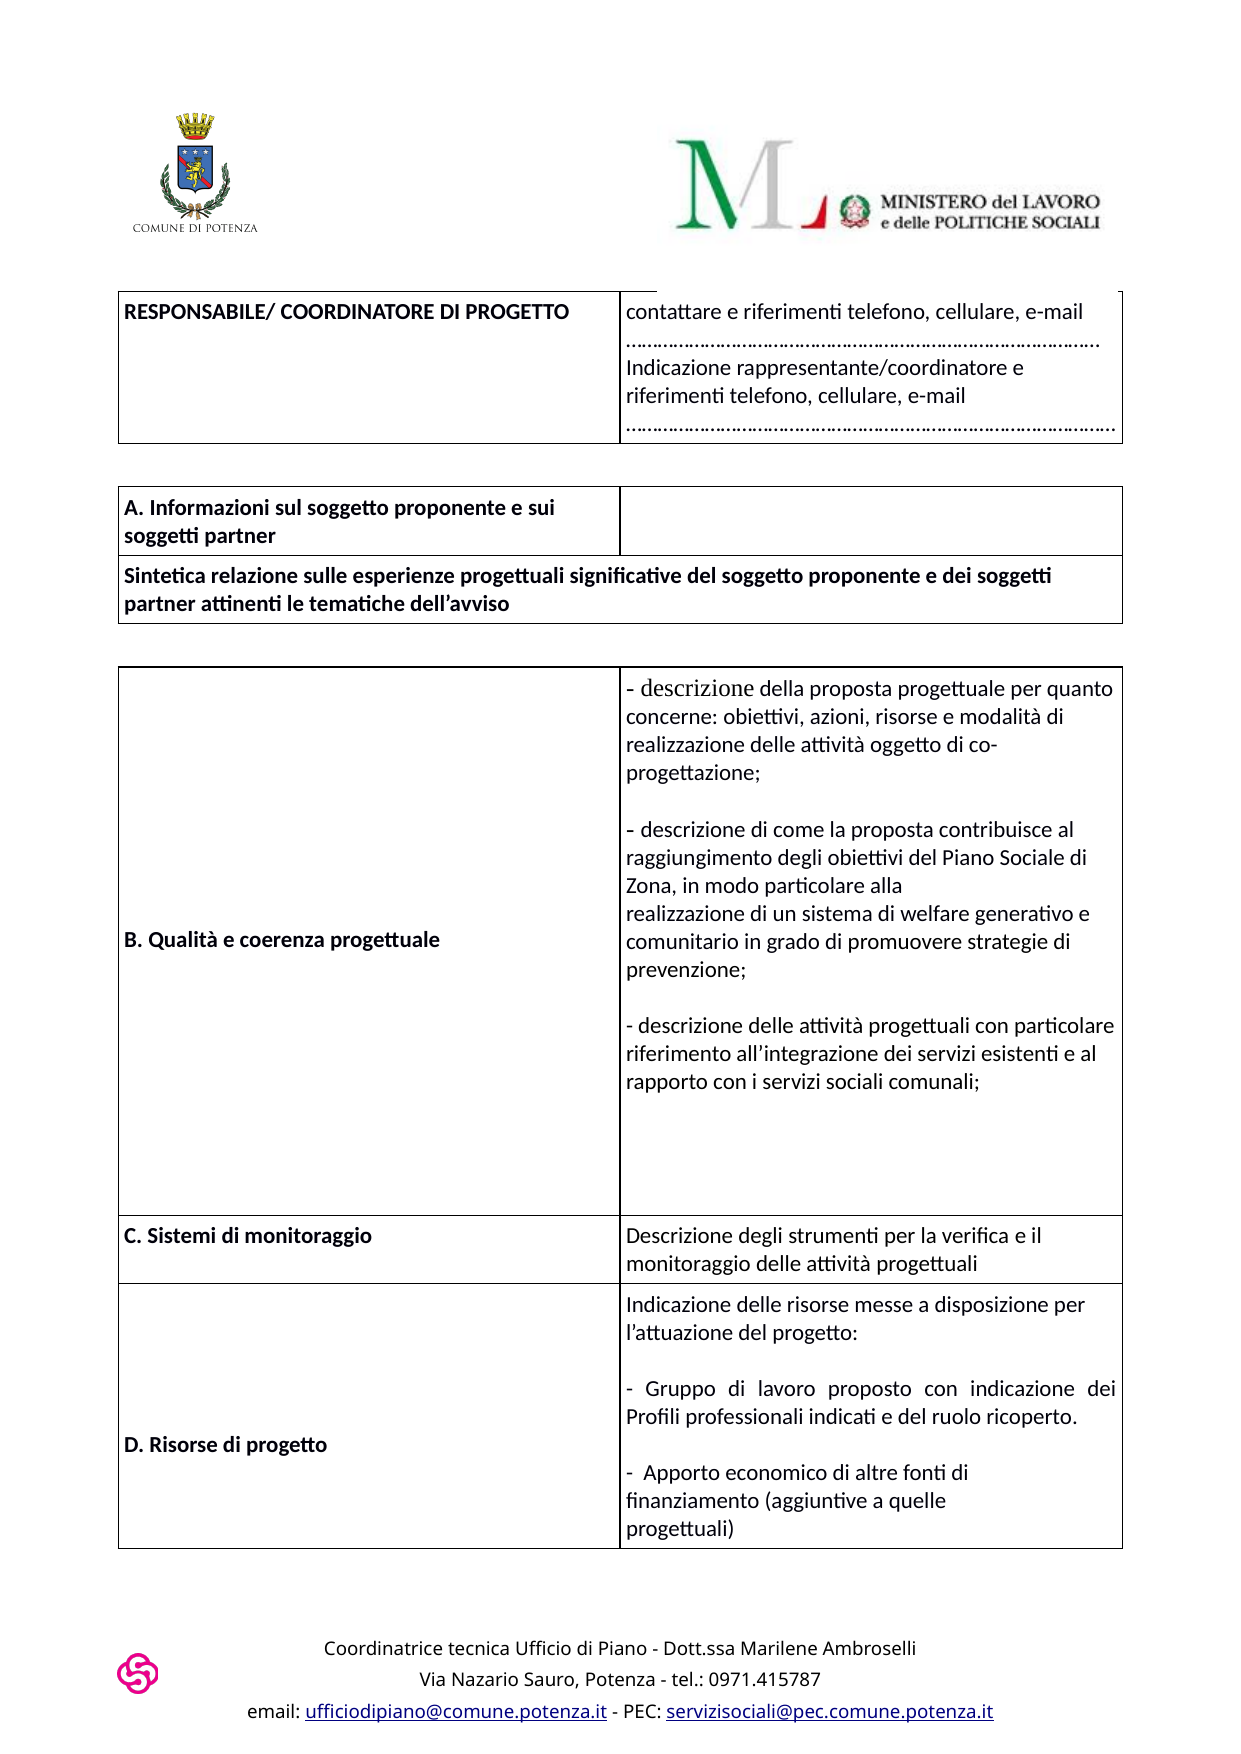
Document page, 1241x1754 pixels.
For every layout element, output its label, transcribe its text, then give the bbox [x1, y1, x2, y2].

table_header contattare e riferimenti telefono, cellulare, e-mail ……………………………………………………………………………… Indicazione rappresentante/coordinatore e riferimenti telefono, cellulare, e-mail ………………………………………………………………………………… [621, 292, 1122, 443]
table_header RESPONSABILE/ COORDINATORE DI PROGETTO [119, 292, 619, 443]
table_header A. Informazioni sul soggetto proponente e sui soggetti partner [119, 487, 619, 555]
picture [657, 79, 1118, 295]
picture [117, 1653, 158, 1694]
table_cell Indicazione delle risorse messe a disposizione per l’attuazione del progetto: - Gruppo di lavoro proposto con indicazione dei Profili professionali indicati e del ruolo ricoperto. - Apporto economico di altre fonti di finanziamento (aggiuntive a quelle progettuali) [621, 1284, 1122, 1548]
table_cell Sintetica relazione sulle esperienze progettuali significative del soggetto proponente e dei soggetti partner attinenti le tematiche dell’avviso [119, 556, 1122, 623]
table_cell D. Risorse di progetto [119, 1284, 619, 1548]
table_header - descrizione della proposta progettuale per quanto concerne: obiettivi, azioni, risorse e modalità di realizzazione delle attività oggetto di co-progettazione; - descrizione di come la proposta contribuisce al raggiungimento degli obiettivi del Piano Sociale di Zona, in modo particolare alla realizzazione di un sistema di welfare generativo e comunitario in grado di promuovere strategie di prevenzione; - descrizione delle attività progettuali con particolare riferimento all’integrazione dei servizi esistenti e al rapporto con i servizi sociali comunali; [621, 668, 1122, 1215]
table_header B. Qualità e coerenza progettuale [119, 668, 619, 1215]
table_cell Descrizione degli strumenti per la verifica e il monitoraggio delle attività progettuali [621, 1216, 1122, 1283]
picture [121, 66, 270, 276]
table_cell C. Sistemi di monitoraggio [119, 1216, 619, 1283]
table_header [621, 487, 1122, 555]
